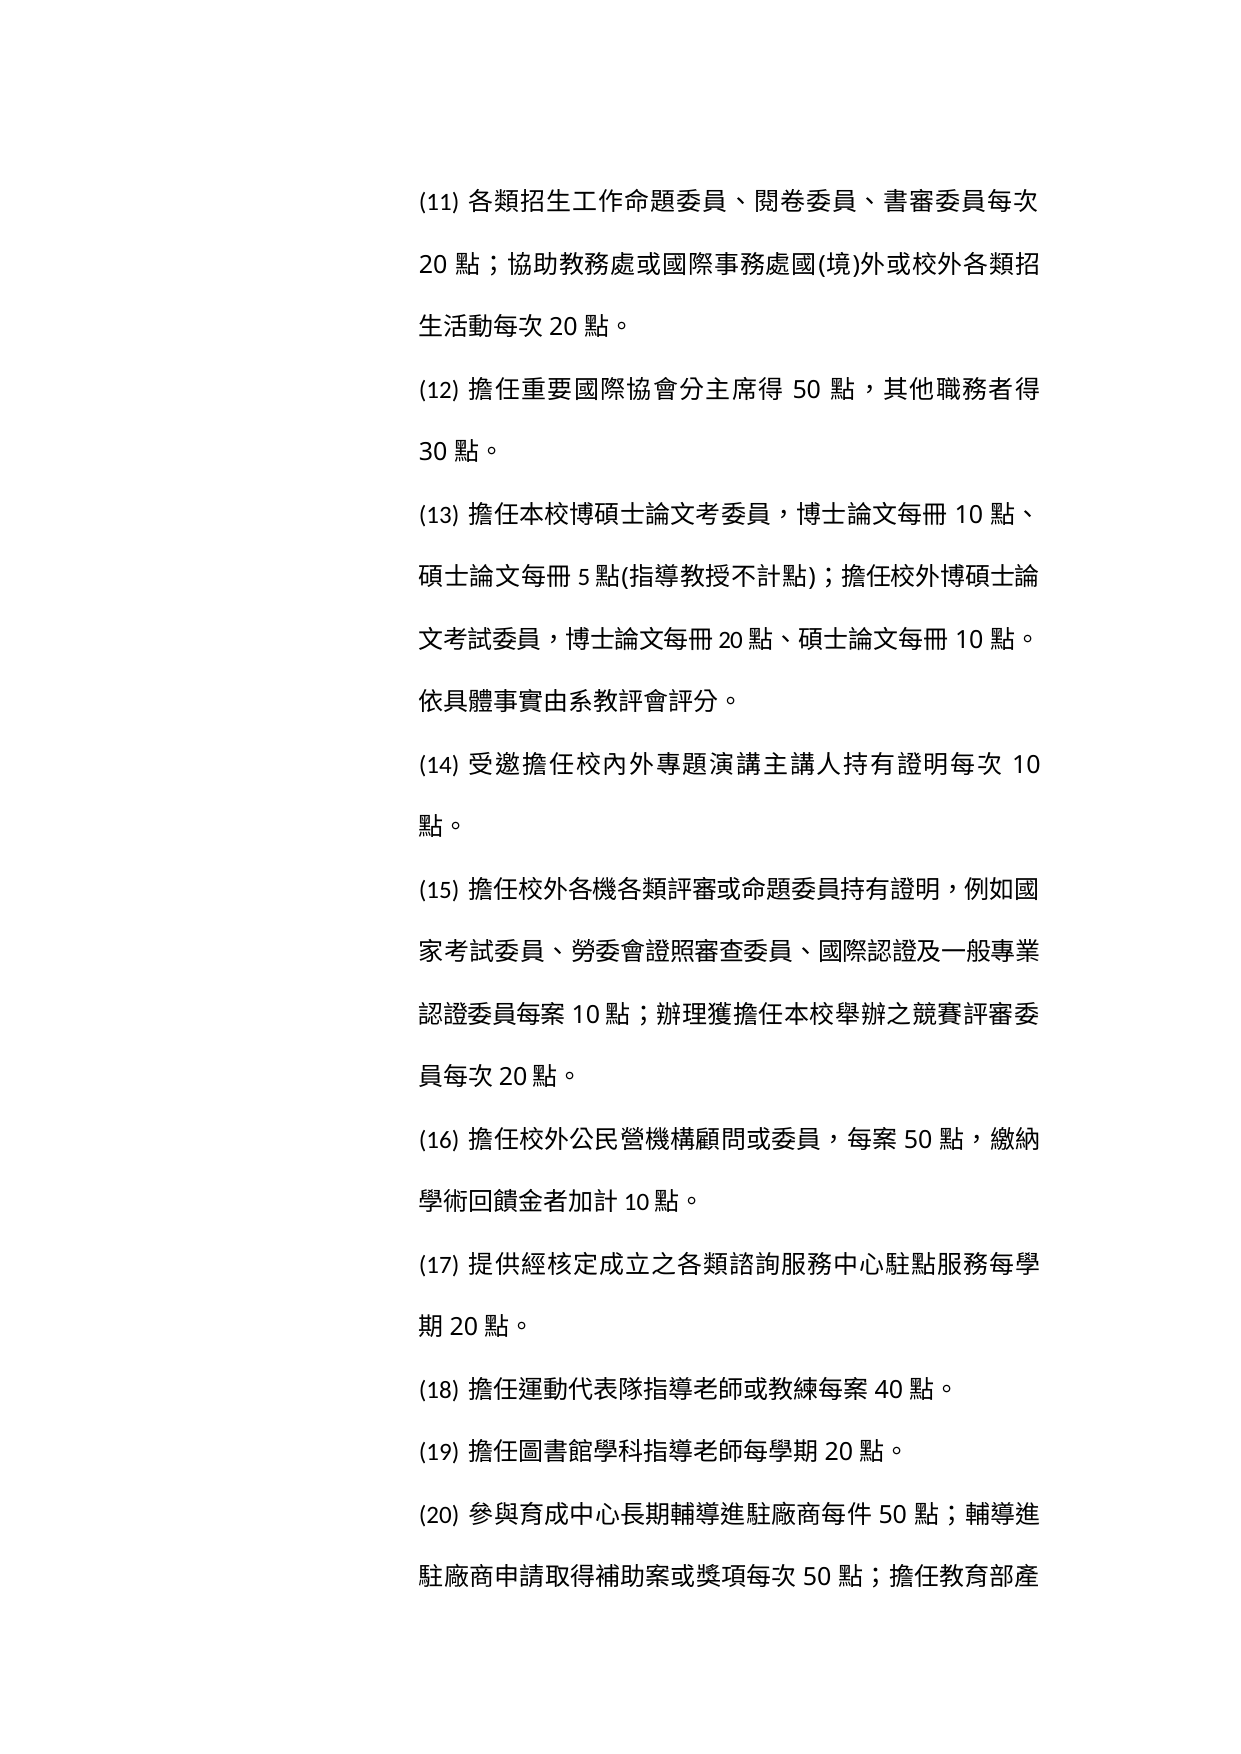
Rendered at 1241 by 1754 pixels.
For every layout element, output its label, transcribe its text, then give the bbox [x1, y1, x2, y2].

table_cell 服務與輔導績效指標項目如下： 擔任行政職務： 擔任副校長、教務長、學務長、總務長、研發長、院長及主任秘書， 每學期 100 點。擔任其他編制內行政職務列為一級主管者，每學期 90 點。擔任編制內行政職務列為副主管者，每學期 80 點。擔任編制內組長等其他組織規程明列為二級主管者，每學期 70 點。擔任其他經循行政程序核聘（派）之任務編組或非編制內職務(如典範計畫各中心副營運長或院長特別助理)，以其相當等級核計點數。 擔任導師每學期得 40 點，表現優異經諮輔中心推薦，得再增加 20‐50點；從事諮商服務有具體事蹟每學期得 40 點，表現優異經諮輔中心推薦，得再增加 20‐50 點。 促成本校與國外著名大學或研究機構簽定合作契約，每件得 100 點。 各類服務暨輔導獎項計點： 本校雲鐸獎每次 100 點，入圍未獲獎每次 50 點。 教育部友善校園講(傑出學務人員、輔導人員、導師、行政人員、及特殊貢獻人員)每次150點，榮獲四區學務中心、四區輔諮中心初選薦送教育部者，每次100點，由學校推薦而未獲獎者每次50點。 本校服務優良教師每次 100 點，由系所向學院推薦但未獲獎之候選人每次 20 點，由學院向學校推薦但未獲獎之候選人每次 50 點。 參與推廣教育及各類專班學程之授課，每滿 1 小時得 10 點，如與他人合授，則依所授時數計算。 開辦公私立機構委辦教育訓練案主持人，每案 30 點。 各類服務： 擔任校務會議及校、院、系所內各種委員會選任委員委員(依出席次數比例計算)每學期得 30 點。 辦理研討會： 主辦或執行校內各項研討會(不含發表論文)工作，有具體證明者每案 20 點，校際每案 50 點，國際性每案 100 點，依職責程度由主辦單位分配。 擔任校內研討會之主要演講者、主持人、引言人、與談人、審稿或口譯工作者每案 20 點，校際每案 50 點，國際性每案 100點， 依職責程度由主辦單位分配。 擔任外校研討會之主要演講者、主持人、引言人、與談人、審稿或口譯工作者每案 10 點。 指導學生參與競賽： 國際性競賽獲金牌得 100 點、獲銀牌得 80 點、獲銅牌得 50 點、獲佳作得 30 點。 全國性競賽獲金牌得 60 點、獲銀牌得 45 點、獲銅牌得 30 點、獲佳作得 15 點。 辦理國際認證及一般專業認證業務(非指擔任委員)每案 100 點，由主辦人員依貢獻分配。 全校性委員會執行秘書每案 30 點，全院性委員會執行秘書每案 20 點。 學術期刊編輯每學期 20 點，外文國際性 50 點，全國性 30 點，其他20 點。 教師擔任勞作教育導師、開設具服務學內涵課程或擔任其他與服務學習有關的相關職務，每項每學期核給 50 點。 協助、支援全校性專案工作、大型慶典活動服務及各項專案(專簽核准者)，每件10-50點，由各業務單位自行認定核給。 學術期刊審稿每篇 5 點。 擔任社團指導老師每學期 20 點。擔任志願輔導老師，每學年服務滿20小時者核給 40 點，只擔任一學期服 10 小時者核給 20點。參與志願輔導老師知能研習者每學期加 10 點。 各類招生工作命題委員、閱卷委員、書審委員每次 20 點；協助教務處或國際事務處國(境)外或校外各類招生活動每次 20 點。 擔任重要國際協會分主席得 50 點，其他職務者得 30 點。 擔任本校博碩士論文考委員，博士論文每冊 10 點、碩士論文每冊5點(指導教授不計點)；擔任校外博碩士論文考試委員，博士論文每冊20點、碩士論文每冊 10 點。依具體事實由系教評會評分。 受邀擔任校內外專題演講主講人持有證明每次 10 點。 擔任校外各機各類評審或命題委員持有證明，例如國家考試委員、勞委會證照審查委員、國際認證及一般專業認證委員每案10點；辦理獲擔任本校舉辦之競賽評審委員每次20點。 擔任校外公民營機構顧問或委員，每案 50 點，繳納學術回饋金者加計10點。 提供經核定成立之各類諮詢服務中心駐點服務每學期 20 點。 擔任運動代表隊指導老師或教練每案 40 點。 擔任圖書館學科指導老師每學期 20 點。 參與育成中心長期輔導進駐廠商每件 50 點；輔導進駐廠商申請取得補助案或獎項每次 50 點；擔任教育部產學合作中心諮詢委員、審查委員、工業區講座及產業輔導顧問每件 10 點。 出席系院務會議(依出席次數比例計算)每學期 20 點。 輔導學生取得專業證照： 以輔導每位學生考取證照級數為準計點，甲級 15 點、乙級10點、丙級 5 點，最高酌量加計至 100 點。 國際證照級數比照甲級。 未分級數之證照依丙級加計點數。 其他服務績效優良或不良，有具體事證者，至多酌以加減 100 點。 [320, 158, 1052, 1596]
table_cell [188, 158, 320, 1596]
